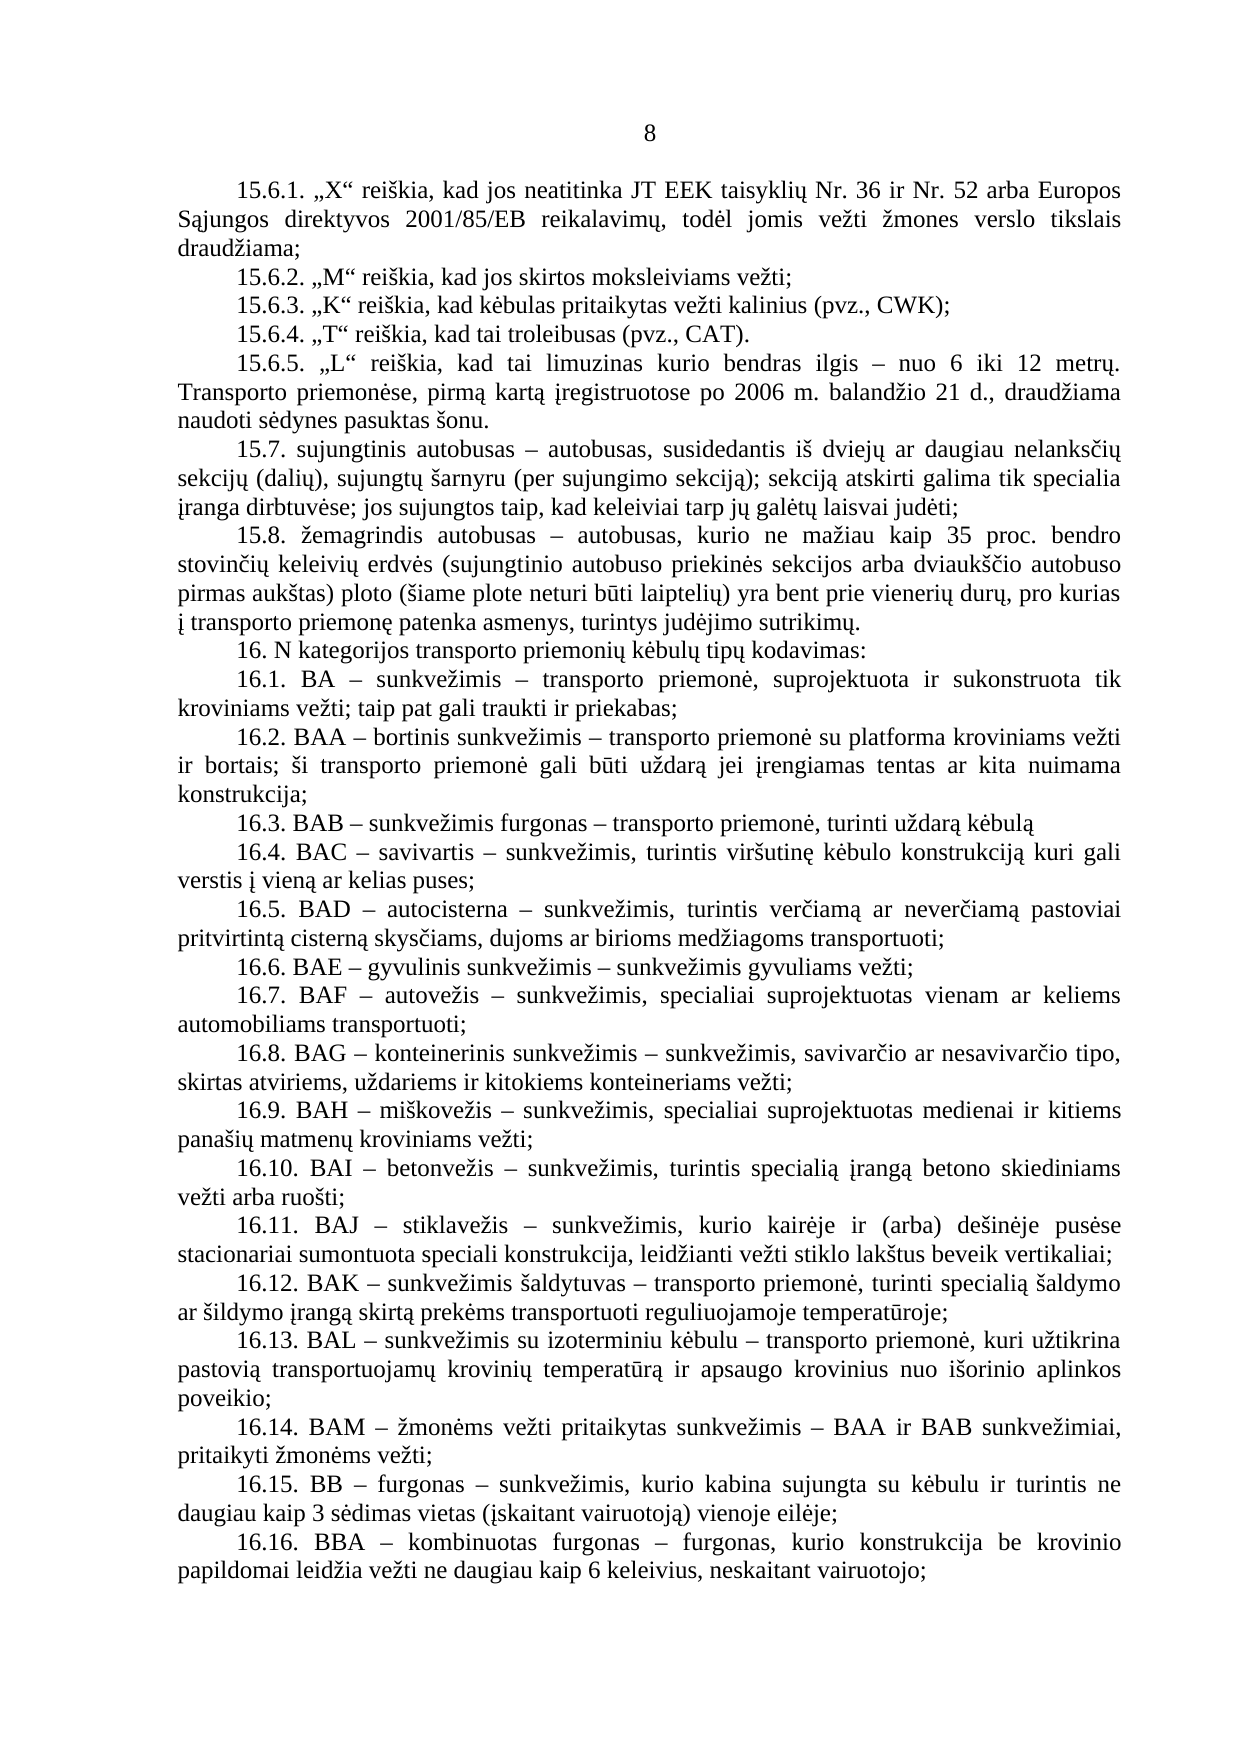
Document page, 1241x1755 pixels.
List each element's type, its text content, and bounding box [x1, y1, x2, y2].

text 16.3. BAB – sunkvežimis furgonas – transporto priemonė, turinti uždarą kėbulą [177, 808, 1122, 837]
text 15.6.4. „T“ reiškia, kad tai troleibusas (pvz., CAT). [177, 319, 1122, 348]
text 16.11. BAJ – stiklavežis – sunkvežimis, kurio kairėje ir (arba) dešinėje pusėse stacionariai sumontuota speciali konstrukcija, leidžianti vežti stiklo lakštus beveik vertikaliai; [177, 1211, 1122, 1268]
text 16.12. BAK – sunkvežimis šaldytuvas – transporto priemonė, turinti specialią šaldymo ar šildymo įrangą skirtą prekėms transportuoti reguliuojamoje temperatūroje; [177, 1268, 1122, 1326]
text 16.6. BAE – gyvulinis sunkvežimis – sunkvežimis gyvuliams vežti; [177, 952, 1122, 981]
text 15.6.3. „K“ reiškia, kad kėbulas pritaikytas vežti kalinius (pvz., CWK); [177, 291, 1122, 319]
text 16.10. BAI – betonvežis – sunkvežimis, turintis specialią įrangą betono skiediniams vežti arba ruošti; [177, 1153, 1122, 1211]
text 15.8. žemagrindis autobusas – autobusas, kurio ne mažiau kaip 35 proc. bendro stovinčių keleivių erdvės (sujungtinio autobuso priekinės sekcijos arba dviaukščio autobuso pirmas aukštas) ploto (šiame plote neturi būti laiptelių) yra bent prie vienerių durų, pro kurias į transporto priemonę patenka asmenys, turintys judėjimo sutrikimų. [177, 521, 1122, 636]
text 16.7. BAF – autovežis – sunkvežimis, specialiai suprojektuotas vienam ar keliems automobiliams transportuoti; [177, 981, 1122, 1038]
text 16.5. BAD – autocisterna – sunkvežimis, turintis verčiamą ar neverčiamą pastoviai pritvirtintą cisterną skysčiams, dujoms ar birioms medžiagoms transportuoti; [177, 894, 1122, 952]
text 16.4. BAC – savivartis – sunkvežimis, turintis viršutinę kėbulo konstrukciją kuri gali verstis į vieną ar kelias puses; [177, 837, 1122, 894]
text 15.6.1. „X“ reiškia, kad jos neatitinka JT EEK taisyklių Nr. 36 ir Nr. 52 arba Europos Sąjungos direktyvos 2001/85/EB reikalavimų, todėl jomis vežti žmones verslo tikslais draudžiama; [177, 176, 1122, 262]
text 16.16. BBA – kombinuotas furgonas – furgonas, kurio konstrukcija be krovinio papildomai leidžia vežti ne daugiau kaip 6 keleivius, neskaitant vairuotojo; [177, 1527, 1122, 1584]
text 16.15. BB – furgonas – sunkvežimis, kurio kabina sujungta su kėbulu ir turintis ne daugiau kaip 3 sėdimas vietas (įskaitant vairuotoją) vienoje eilėje; [177, 1469, 1122, 1527]
text 16.1. BA – sunkvežimis – transporto priemonė, suprojektuota ir sukonstruota tik kroviniams vežti; taip pat gali traukti ir priekabas; [177, 664, 1122, 722]
text 16.2. BAA – bortinis sunkvežimis – transporto priemonė su platforma kroviniams vežti ir bortais; ši transporto priemonė gali būti uždarą jei įrengiamas tentas ar kita nuimama konstrukcija; [177, 722, 1122, 808]
text 16.14. BAM – žmonėms vežti pritaikytas sunkvežimis – BAA ir BAB sunkvežimiai, pritaikyti žmonėms vežti; [177, 1412, 1122, 1469]
text 16. N kategorijos transporto priemonių kėbulų tipų kodavimas: [177, 636, 1122, 664]
text 16.8. BAG – konteinerinis sunkvežimis – sunkvežimis, savivarčio ar nesavivarčio tipo, skirtas atviriems, uždariems ir kitokiems konteineriams vežti; [177, 1038, 1122, 1096]
text 15.7. sujungtinis autobusas – autobusas, susidedantis iš dviejų ar daugiau nelanksčių sekcijų (dalių), sujungtų šarnyru (per sujungimo sekciją); sekciją atskirti galima tik specialia įranga dirbtuvėse; jos sujungtos taip, kad keleiviai tarp jų galėtų laisvai judėti; [177, 434, 1122, 521]
text 15.6.5. „L“ reiškia, kad tai limuzinas kurio bendras ilgis – nuo 6 iki 12 metrų. Transporto priemonėse, pirmą kartą įregistruotose po 2006 m. balandžio 21 d., draudžiama naudoti sėdynes pasuktas šonu. [177, 348, 1122, 434]
text 16.13. BAL – sunkvežimis su izoterminiu kėbulu – transporto priemonė, kuri užtikrina pastovią transportuojamų krovinių temperatūrą ir apsaugo krovinius nuo išorinio aplinkos poveikio; [177, 1326, 1122, 1412]
text 15.6.2. „M“ reiškia, kad jos skirtos moksleiviams vežti; [177, 262, 1122, 291]
text 16.9. BAH – miškovežis – sunkvežimis, specialiai suprojektuotas medienai ir kitiems panašių matmenų kroviniams vežti; [177, 1096, 1122, 1153]
